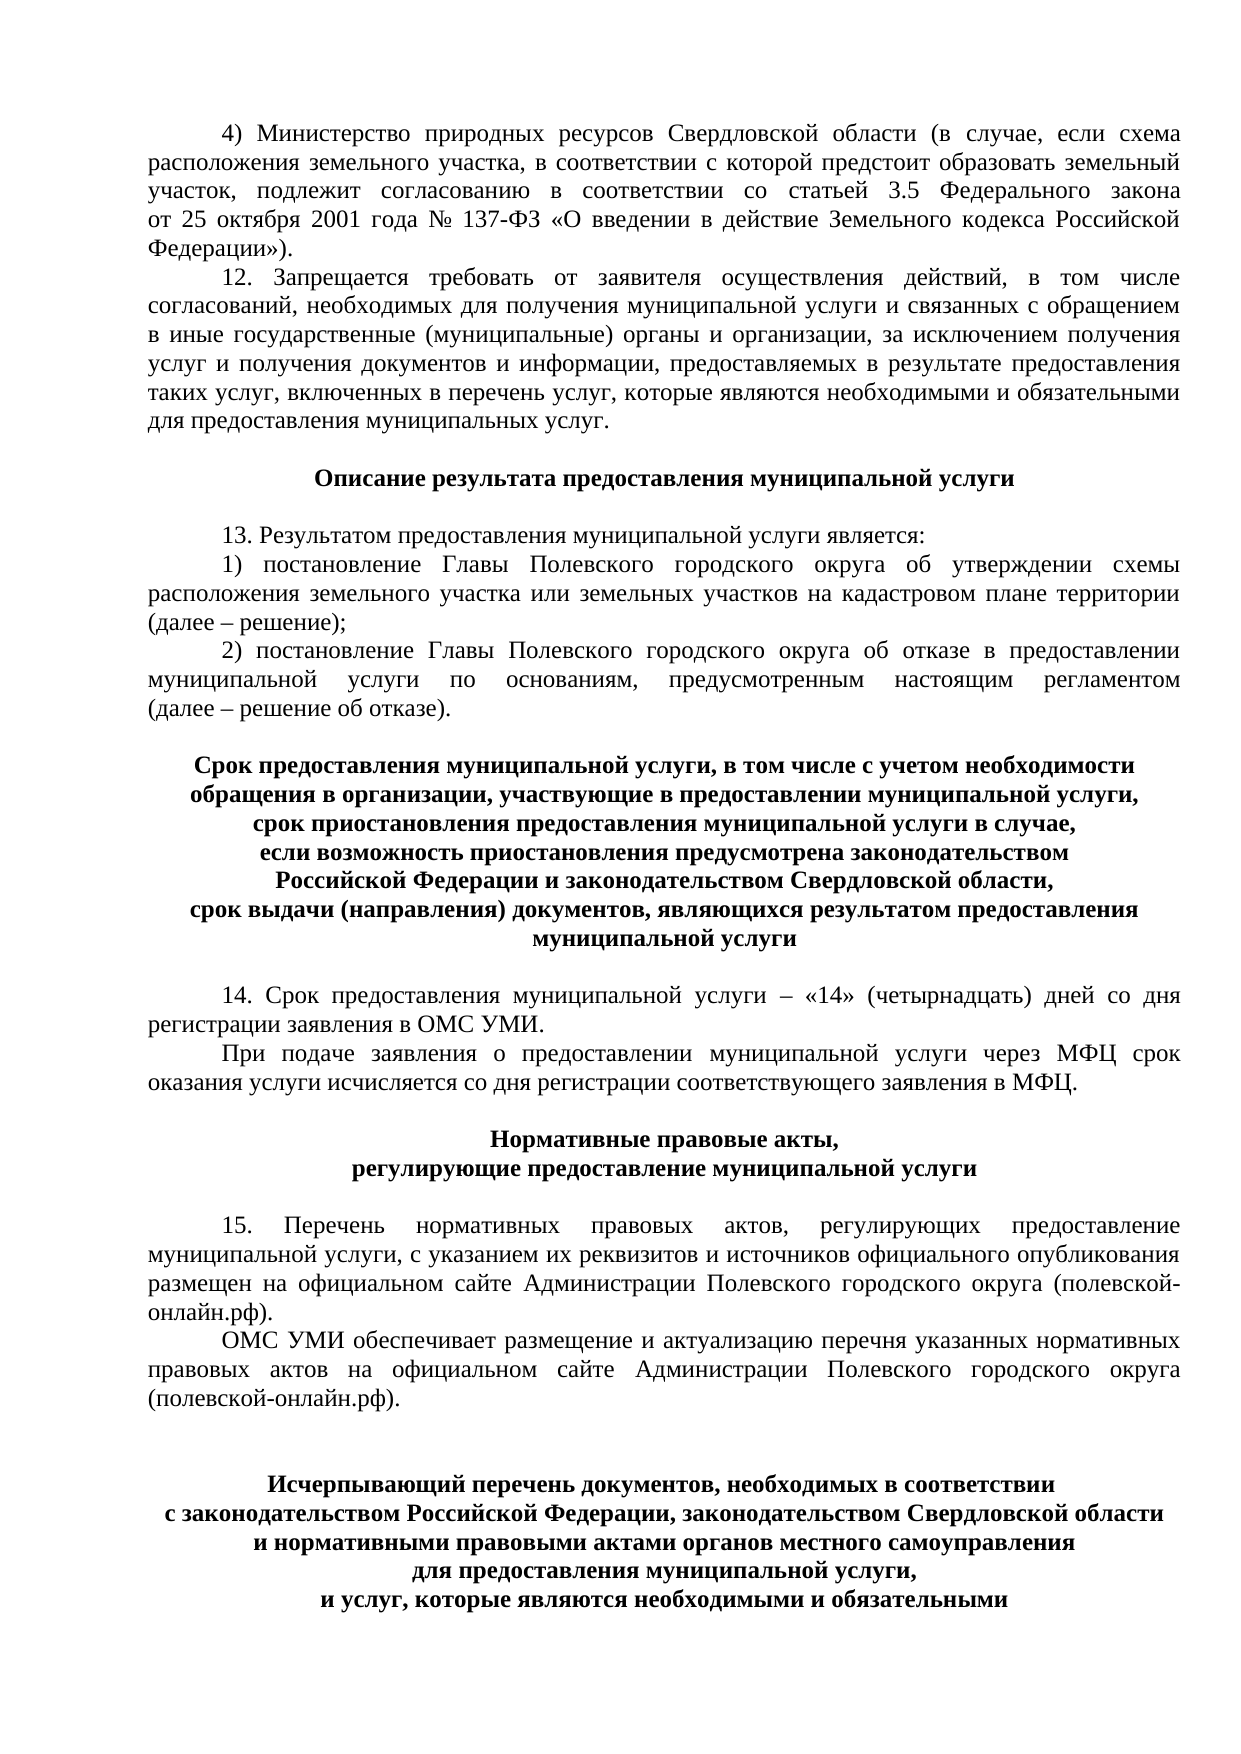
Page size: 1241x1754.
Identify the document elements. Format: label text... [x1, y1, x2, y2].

text 15. Перечень нормативных правовых актов, регулирующих предоставление муниципальной услуги, с указанием их реквизитов и источников официального опубликования размещен на официальном сайте Администрации Полевского городского округа (полевской-онлайн.рф). [148, 1211, 1181, 1326]
text Описание результата предоставления муниципальной услуги [148, 463, 1181, 492]
text 2) постановление Главы Полевского городского округа об отказе в предоставлении муниципальной услуги по основаниям, предусмотренным настоящим регламентом (далее – решение об отказе). [148, 636, 1181, 722]
text ОМС УМИ обеспечивает размещение и актуализацию перечня указанных нормативных правовых актов на официальном сайте Администрации Полевского городского округа (полевской-онлайн.рф). [148, 1326, 1181, 1412]
text 4) Министерство природных ресурсов Свердловской области (в случае, если схема расположения земельного участка, в соответствии с которой предстоит образовать земельный участок, подлежит согласованию в соответствии со статьей 3.5 Федерального закона от 25 октября 2001 года № 137-ФЗ «О введении в действие Земельного кодекса Российской Федерации»). [148, 118, 1181, 262]
text Срок предоставления муниципальной услуги, в том числе с учетом необходимости обращения в организации, участвующие в предоставлении муниципальной услуги, срок приостановления предоставления муниципальной услуги в случае, если возможность приостановления предусмотрена законодательством Российской Федерации и законодательством Свердловской области, срок выдачи (направления) документов, являющихся результатом предоставления муниципальной услуги [148, 751, 1181, 952]
text Нормативные правовые акты, регулирующие предоставление муниципальной услуги [148, 1124, 1181, 1182]
text Исчерпывающий перечень документов, необходимых в соответствии с законодательством Российской Федерации, законодательством Свердловской области и нормативными правовыми актами органов местного самоуправления для предоставления муниципальной услуги, и услуг, которые являются необходимыми и обязательными [148, 1469, 1181, 1613]
text 14. Срок предоставления муниципальной услуги ‒ «14» (четырнадцать) дней со дня регистрации заявления в ОМС УМИ. [148, 981, 1181, 1038]
text 12. Запрещается требовать от заявителя осуществления действий, в том числе согласований, необходимых для получения муниципальной услуги и связанных с обращением в иные государственные (муниципальные) органы и организации, за исключением получения услуг и получения документов и информации, предоставляемых в результате предоставления таких услуг, включенных в перечень услуг, которые являются необходимыми и обязательными для предоставления муниципальных услуг. [148, 262, 1181, 434]
text 13. Результатом предоставления муниципальной услуги является: [148, 521, 1181, 549]
text 1) постановление Главы Полевского городского округа об утверждении схемы расположения земельного участка или земельных участков на кадастровом плане территории (далее – решение); [148, 549, 1181, 636]
text При подаче заявления о предоставлении муниципальной услуги через МФЦ срок оказания услуги исчисляется со дня регистрации соответствующего заявления в МФЦ. [148, 1038, 1181, 1096]
